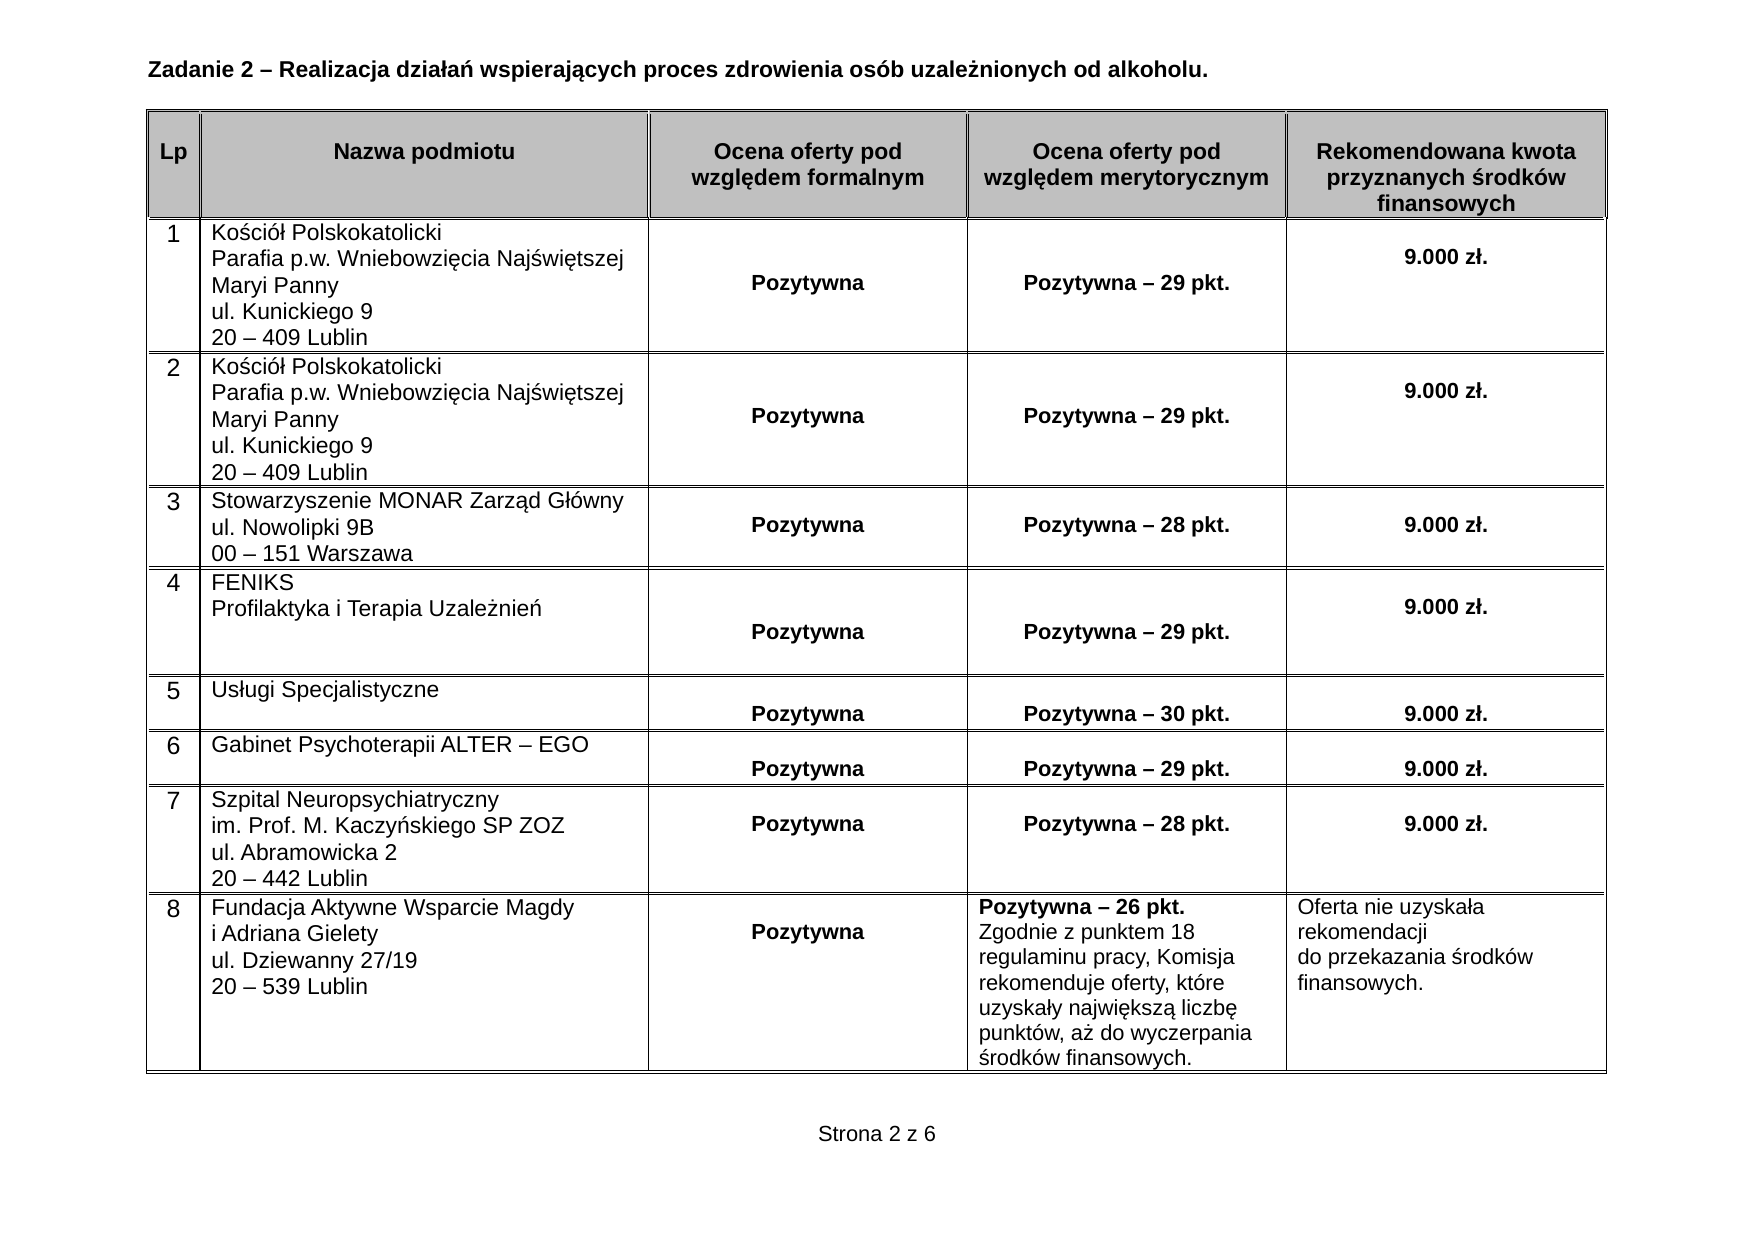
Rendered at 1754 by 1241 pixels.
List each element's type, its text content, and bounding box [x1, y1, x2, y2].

table_cell 7 [147, 784, 199, 892]
table_cell Kościół Polskokatolicki Parafia p.w. Wniebowzięcia Najświętszej Maryi Panny ul. Kunickiego 9 20 – 409 Lublin [201, 354, 648, 485]
table_cell Pozytywna – 29 pkt. [968, 354, 1286, 485]
table_cell Pozytywna [649, 677, 967, 729]
table_cell 6 [147, 729, 199, 784]
table_header Rekomendowana kwota przyznanych środków finansowych [1286, 110, 1606, 217]
table_cell Pozytywna – 26 pkt. Zgodnie z punktem 18 regulaminu pracy, Komisja rekomenduje oferty, które uzyskały największą liczbę punktów, aż do wyczerpania środków finansowych. [968, 895, 1286, 1070]
table_cell 2 [147, 351, 199, 485]
table_cell Pozytywna [649, 895, 967, 1070]
table_cell 9.000 zł. [1287, 784, 1606, 892]
table_cell Pozytywna – 28 pkt. [968, 488, 1286, 566]
table_cell 9.000 zł. [1287, 674, 1606, 729]
table_cell Pozytywna [649, 787, 967, 892]
table_cell Stowarzyszenie MONAR Zarząd Główny ul. Nowolipki 9B 00 – 151 Warszawa [201, 488, 648, 566]
table_cell 1 [147, 217, 199, 351]
table_cell Pozytywna [649, 220, 967, 351]
table_cell Pozytywna – 30 pkt. [968, 677, 1286, 729]
table_cell 9.000 zł. [1287, 217, 1606, 351]
table_cell Pozytywna – 29 pkt. [968, 220, 1286, 351]
table_header Ocena oferty pod względem merytorycznym [967, 110, 1286, 217]
table_cell 4 [147, 566, 199, 674]
table_cell Pozytywna – 28 pkt. [968, 787, 1286, 892]
table_cell Pozytywna [649, 732, 967, 784]
table_cell Pozytywna [649, 354, 967, 485]
table_cell 5 [147, 674, 199, 729]
table_cell Pozytywna [649, 488, 967, 566]
table_cell Usługi Specjalistyczne [201, 677, 648, 729]
table_cell 8 [147, 892, 199, 1070]
table_cell 9.000 zł. [1287, 566, 1606, 674]
table_cell 9.000 zł. [1287, 351, 1606, 485]
table_cell FENIKS Profilaktyka i Terapia Uzależnień [201, 570, 648, 674]
table_cell 9.000 zł. [1287, 729, 1606, 784]
table_cell 3 [147, 485, 199, 566]
table_cell 9.000 zł. [1287, 485, 1606, 566]
table_cell Gabinet Psychoterapii ALTER – EGO [201, 732, 648, 784]
table_header Lp [147, 110, 200, 217]
table_cell Kościół Polskokatolicki Parafia p.w. Wniebowzięcia Najświętszej Maryi Panny ul. Kunickiego 9 20 – 409 Lublin [201, 220, 648, 351]
table_header Ocena oferty pod względem formalnym [649, 110, 967, 217]
text Zadanie 2 – Realizacja działań wspierających proces zdrowienia osób uzależnionych od alkoholu. [148, 56, 1606, 83]
table_cell Pozytywna – 29 pkt. [968, 732, 1286, 784]
table_cell Pozytywna [649, 570, 967, 674]
table_cell Pozytywna – 29 pkt. [968, 570, 1286, 674]
table_cell Fundacja Aktywne Wsparcie Magdy i Adriana Gielety ul. Dziewanny 27/19 20 – 539 Lublin [201, 895, 648, 1070]
table_cell Szpital Neuropsychiatryczny im. Prof. M. Kaczyńskiego SP ZOZ ul. Abramowicka 2 20 – 442 Lublin [201, 787, 648, 892]
table_header Nazwa podmiotu [200, 110, 648, 217]
table_cell Oferta nie uzyskała rekomendacji do przekazania środków finansowych. [1287, 892, 1606, 1070]
